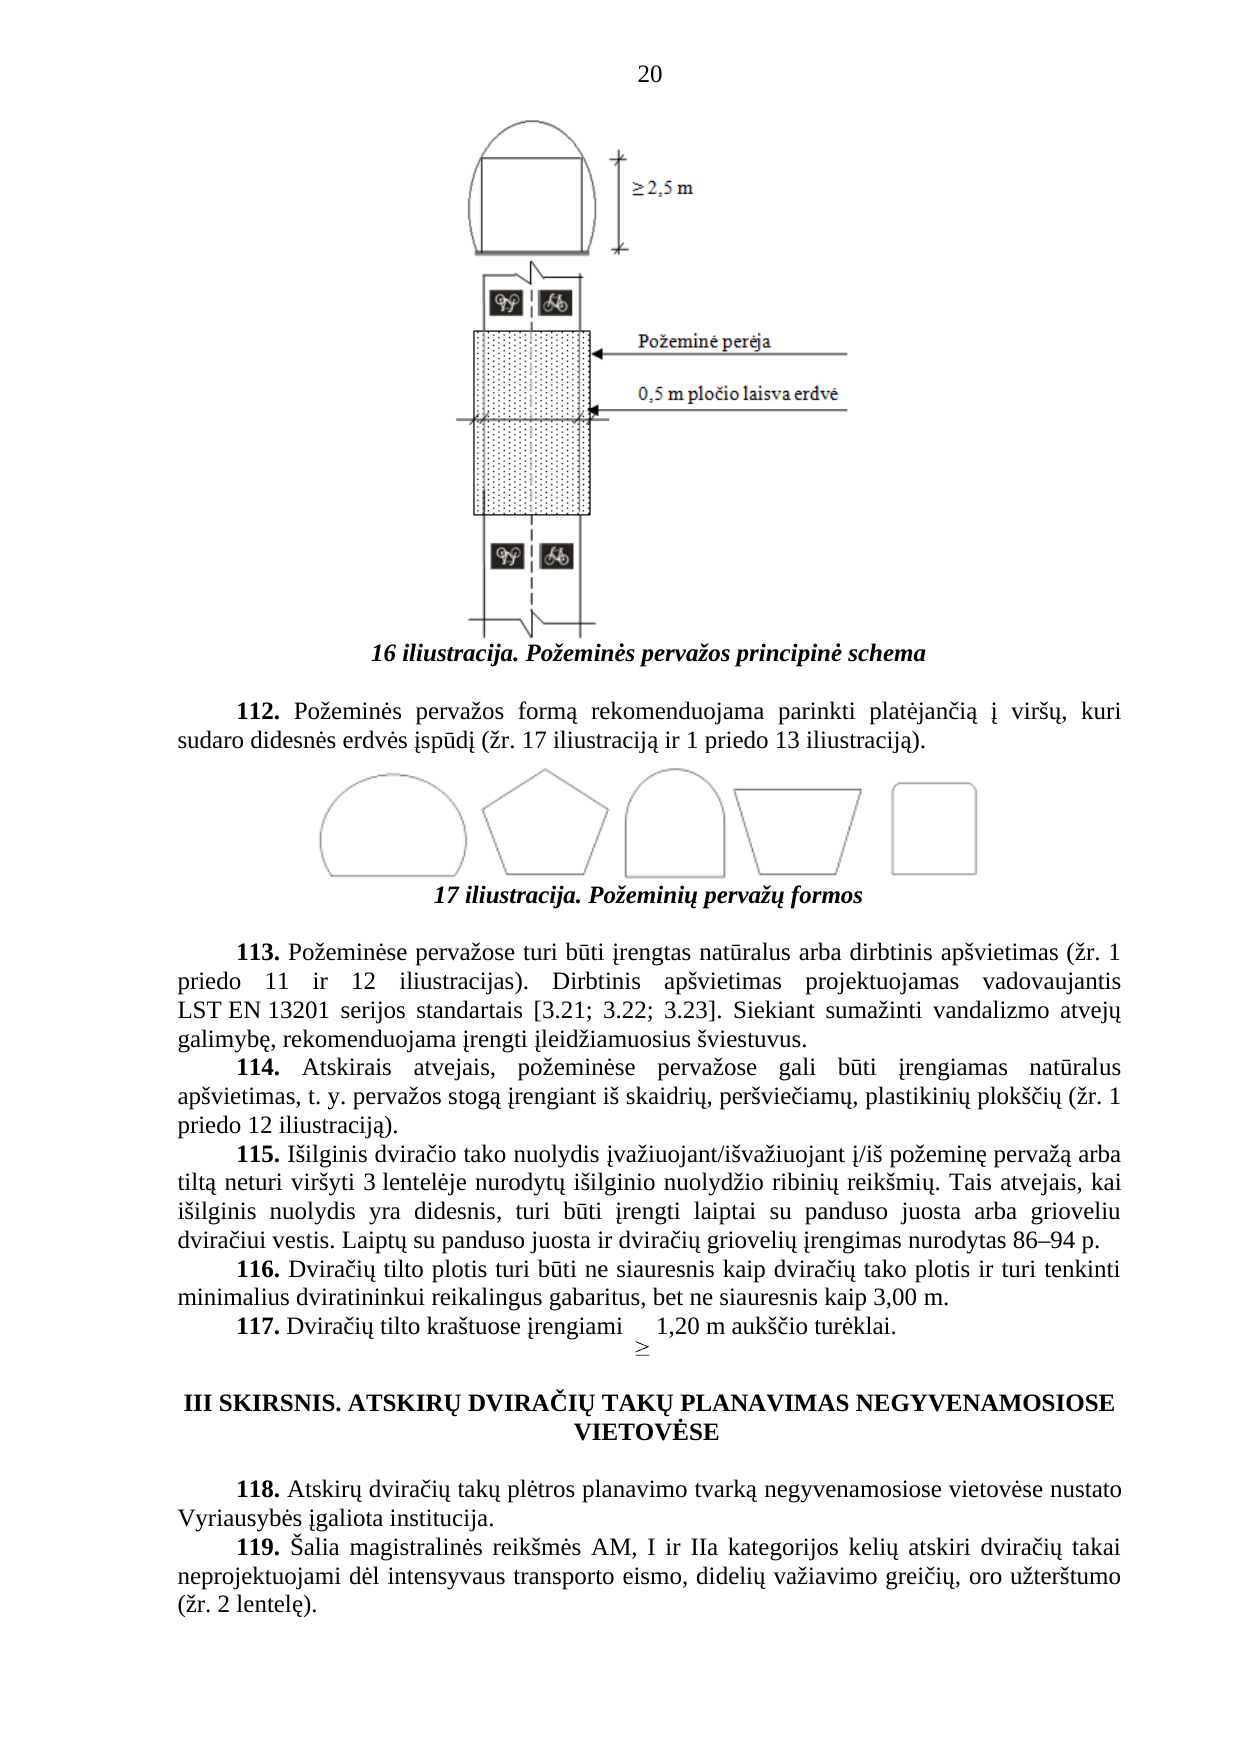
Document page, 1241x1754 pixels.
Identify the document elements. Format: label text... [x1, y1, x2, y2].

text 115. Išilginis dviračio tako nuolydis įvažiuojant/išvažiuojant į/iš požeminę pervažą arba tiltą neturi viršyti 3 lentelėje nurodytų išilginio nuolydžio ribinių reikšmių. Tais atvejais, kai išilginis nuolydis yra didesnis, turi būti įrengti laiptai su panduso juosta arba grioveliu dviračiui vestis. Laiptų su panduso juosta ir dviračių griovelių įrengimas nurodytas 86–94 p. [177, 1139, 1122, 1254]
text 113. Požeminėse pervažose turi būti įrengtas natūralus arba dirbtinis apšvietimas (žr. 1 priedo 11 ir 12 iliustracijas). Dirbtinis apšvietimas projektuojamas vadovaujantis LST EN 13201 serijos standartais [3.21; 3.22; 3.23]. Siekiant sumažinti vandalizmo atvejų galimybę, rekomenduojama įrengti įleidžiamuosius šviestuvus. [177, 937, 1122, 1052]
text 17 iliustracija. Požeminių pervažų formos [177, 880, 1122, 909]
text 16 iliustracija. Požeminės pervažos principinė schema [177, 638, 1122, 667]
text 118. Atskirų dviračių takų plėtros planavimo tvarką negyvenamosiose vietovėse nustato Vyriausybės įgaliota institucija. [177, 1474, 1122, 1532]
text 117. Dviračių tilto kraštuose įrengiami >= 1,20 m aukščio turėklai. [177, 1311, 1122, 1359]
text 119. Šalia magistralinės reikšmės AM, I ir IIa kategorijos kelių atskiri dviračių takai neprojektuojami dėl intensyvaus transporto eismo, didelių važiavimo greičių, oro užterštumo (žr. 2 lentelę). [177, 1532, 1122, 1618]
text 114. Atskirais atvejais, požeminėse pervažose gali būti įrengiamas natūralus apšvietimas, t. y. pervažos stogą įrengiant iš skaidrių, peršviečiamų, plastikinių plokščių (žr. 1 priedo 12 iliustraciją). [177, 1052, 1122, 1139]
text 112. Požeminės pervažos formą rekomenduojama parinkti platėjančią į viršų, kuri sudaro didesnės erdvės įspūdį (žr. 17 iliustraciją ir 1 priedo 13 iliustraciją). [177, 696, 1122, 753]
text 116. Dviračių tilto plotis turi būti ne siauresnis kaip dviračių tako plotis ir turi tenkinti minimalius dviratininkui reikalingus gabaritus, bet ne siauresnis kaip 3,00 m. [177, 1254, 1122, 1311]
text III SKIRSNIS. ATSKIRŲ DVIRAČIŲ TAKŲ PLANAVIMAS NEGYVENAMOSIOSE VIETOVĖSE [177, 1388, 1122, 1446]
